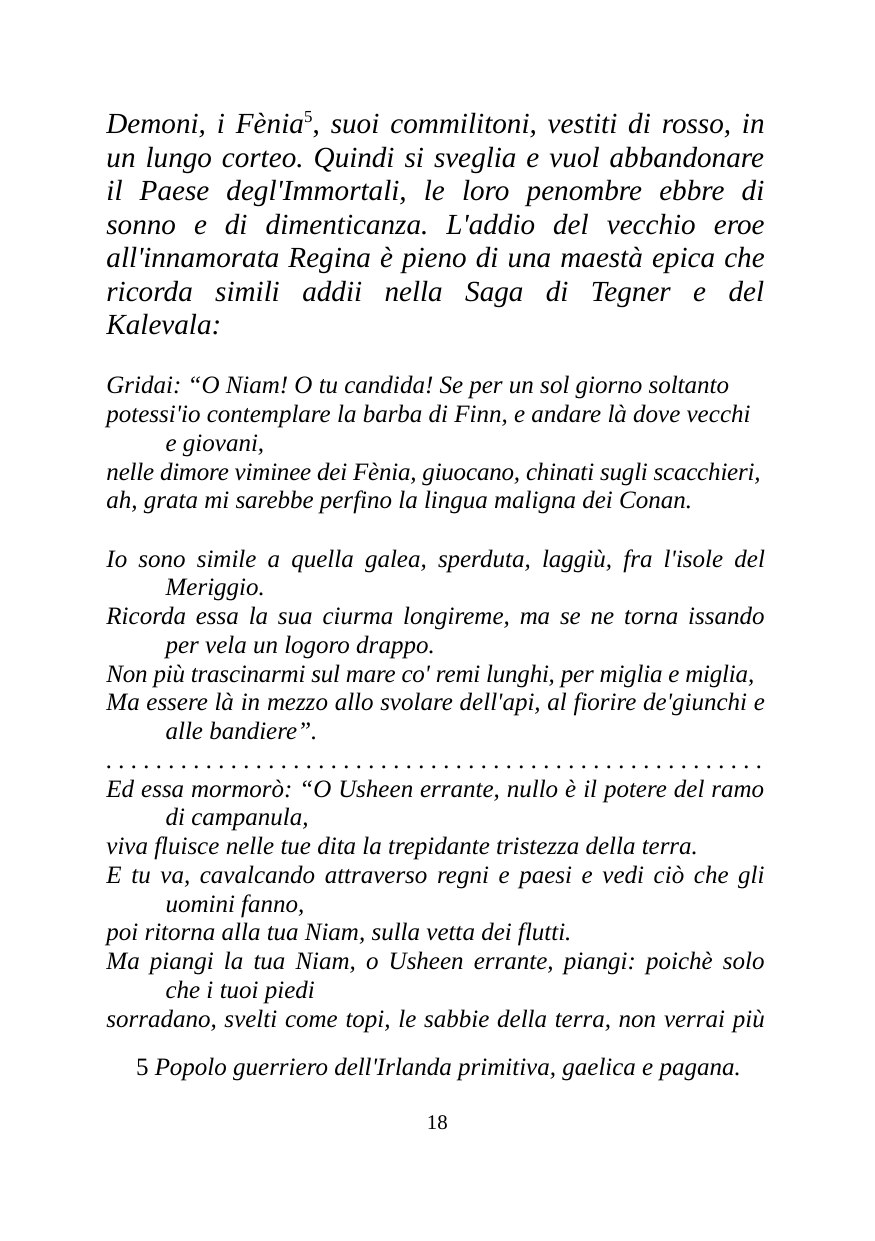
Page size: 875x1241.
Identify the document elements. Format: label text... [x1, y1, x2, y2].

text Non più trascinarmi sul mare co' remi lunghi, per miglia e miglia, [106, 659, 768, 687]
text Demoni, i Fènia, suoi commilitoni, vestiti di rosso, in un lungo corteo. Quindi si sveglia e vuol abbandonare il Paese degl'Immortali, le loro penombre ebbre di sonno e di dimenticanza. L'addio del vecchio eroe all'innamorata Regina è pieno di una maestà epica che ricorda simili addii nella Saga di Tegner e del Kalevala: [106, 106, 768, 341]
text Gridai: “O Niam! O tu candida! Se per un sol giorno soltanto [106, 371, 768, 399]
text viva fluisce nelle tue dita la trepidante tristezza della terra. [106, 831, 768, 860]
text sorradano, svelti come topi, le sabbie della terra, non verrai più [106, 1004, 768, 1032]
text poi ritorna alla tua Niam, sulla vetta dei flutti. [106, 917, 768, 946]
text Ma piangi la tua Niam, o Usheen errante, piangi: poichè solo che i tuoi piedi [106, 946, 768, 1004]
text Ma essere là in mezzo allo svolare dell'api, al fiorire de'giunchi e alle bandiere”. [106, 687, 768, 745]
text ah, grata mi sarebbe perfino la lingua maligna dei Conan. [106, 486, 768, 514]
text potessi'io contemplare la barba di Finn, e andare là dove vecchi e giovani, [106, 399, 768, 457]
text E tu va, cavalcando attraverso regni e paesi e vedi ciò che gli uomini fanno, [106, 860, 768, 917]
text nelle dimore viminee dei Fènia, giuocano, chinati sugli scacchieri, [106, 457, 768, 486]
text Ricorda essa la sua ciurma longireme, ma se ne torna issando per vela un logoro drappo. [106, 601, 768, 659]
text . . . . . . . . . . . . . . . . . . . . . . . . . . . . . . . . . . . . . . . . . . . . . . . . . . . . . [106, 745, 768, 774]
text Io sono simile a quella galea, sperduta, laggiù, fra l'isole del Meriggio. [106, 544, 768, 601]
text Popolo guerriero dell'Irlanda primitiva, gaelica e pagana. [106, 1052, 768, 1080]
text Ed essa mormorò: “O Usheen errante, nullo è il potere del ramo di campanula, [106, 774, 768, 831]
